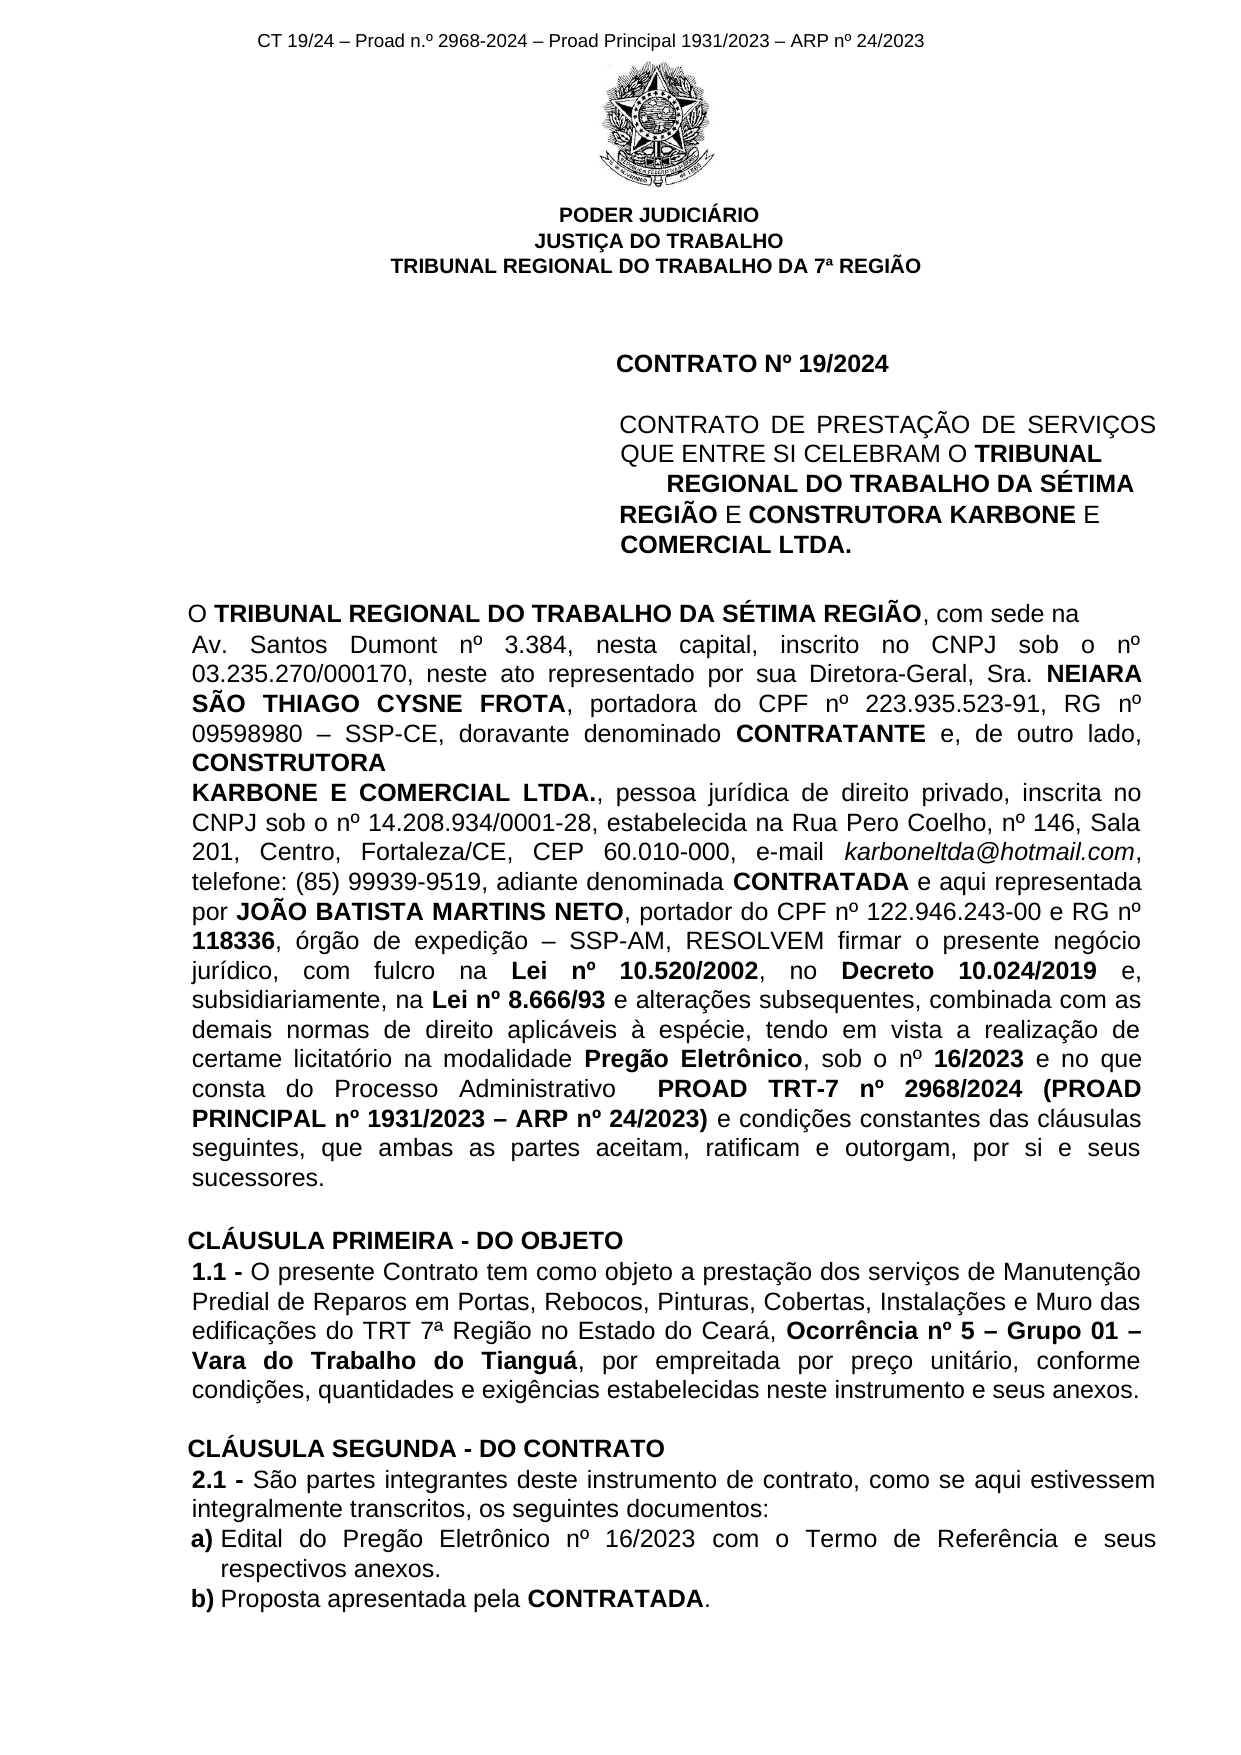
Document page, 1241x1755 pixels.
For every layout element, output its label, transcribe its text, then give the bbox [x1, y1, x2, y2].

text TRIBUNAL REGIONAL DO TRABALHO DA 7ª REGIÃO [333, 254, 1157, 278]
list Proposta apresentada pela CONTRATADA. [191, 1584, 1157, 1612]
text JUSTIÇA DO TRABALHO [178, 229, 1111, 253]
subtitle CLÁUSULA PRIMEIRA - DO OBJETO [187, 1226, 1157, 1255]
text Av. Santos Dumont nº 3.384, nesta capital, inscrito no CNPJ sob o nº 03.235.270/000170, neste ato representado por sua Diretora-Geral, Sra. NEIARA SÃO THIAGO CYSNE FROTA, portadora do CPF nº 223.935.523-91, RG nº 09598980 – SSP-CE, doravante denominado CONTRATANTE e, de outro lado, CONSTRUTORA [192, 630, 1142, 777]
subtitle CLÁUSULA SEGUNDA - DO CONTRATO [187, 1434, 1157, 1462]
text REGIONAL DO TRABALHO DA SÉTIMA [177, 469, 1141, 498]
subtitle O TRIBUNAL REGIONAL DO TRABALHO DA SÉTIMA REGIÃO, com sede na [187, 599, 1157, 628]
text CONTRATO DE PRESTAÇÃO DE SERVIÇOS QUE ENTRE SI CELEBRAM O TRIBUNAL [619, 410, 1157, 468]
subtitle CONTRATO Nº 19/2024 [354, 349, 1157, 378]
text REGIÃO E CONSTRUTORA KARBONE E COMERCIAL LTDA. [619, 500, 1157, 558]
text PODER JUDICIÁRIO [178, 203, 1088, 227]
list Edital do Pregão Eletrônico nº 16/2023 com o Termo de Referência e seus respectivos anexos. [191, 1524, 1157, 1582]
text KARBONE E COMERCIAL LTDA., pessoa jurídica de direito privado, inscrita no CNPJ sob o nº 14.208.934/0001-28, estabelecida na Rua Pero Coelho, nº 146, Sala 201, Centro, Fortaleza/CE, CEP 60.010-000, e-mail karboneltda@hotmail.com, telefone: (85) 99939-9519, adiante denominada CONTRATADA e aqui representada por JOÃO BATISTA MARTINS NETO, portador do CPF nº 122.946.243-00 e RG nº 118336, órgão de expedição – SSP-AM, RESOLVEM firmar o presente negócio jurídico, com fulcro na Lei nº 10.520/2002, no Decreto 10.024/2019 e, subsidiariamente, na Lei nº 8.666/93 e alterações subsequentes, combinada com as demais normas de direito aplicáveis à espécie, tendo em vista a realização de certame licitatório na modalidade Pregão Eletrônico, sob o nº 16/2023 e no que consta do Processo Administrativo PROAD TRT-7 nº 2968/2024 (PROAD PRINCIPAL nº 1931/2023 – ARP nº 24/2023) e condições constantes das cláusulas seguintes, que ambas as partes aceitam, ratificam e outorgam, por si e seus sucessores. [192, 778, 1142, 1192]
text 1.1 - O presente Contrato tem como objeto a prestação dos serviços de Manutenção Predial de Reparos em Portas, Rebocos, Pinturas, Cobertas, Instalações e Muro das edificações do TRT 7ª Região no Estado do Ceará, Ocorrência nº 5 – Grupo 01 – Vara do Trabalho do Tianguá, por empreitada por preço unitário, conforme condições, quantidades e exigências estabelecidas neste instrumento e seus anexos. [192, 1257, 1142, 1404]
text 2.1 - São partes integrantes deste instrumento de contrato, como se aqui estivessem integralmente transcritos, os seguintes documentos: [192, 1464, 1157, 1523]
